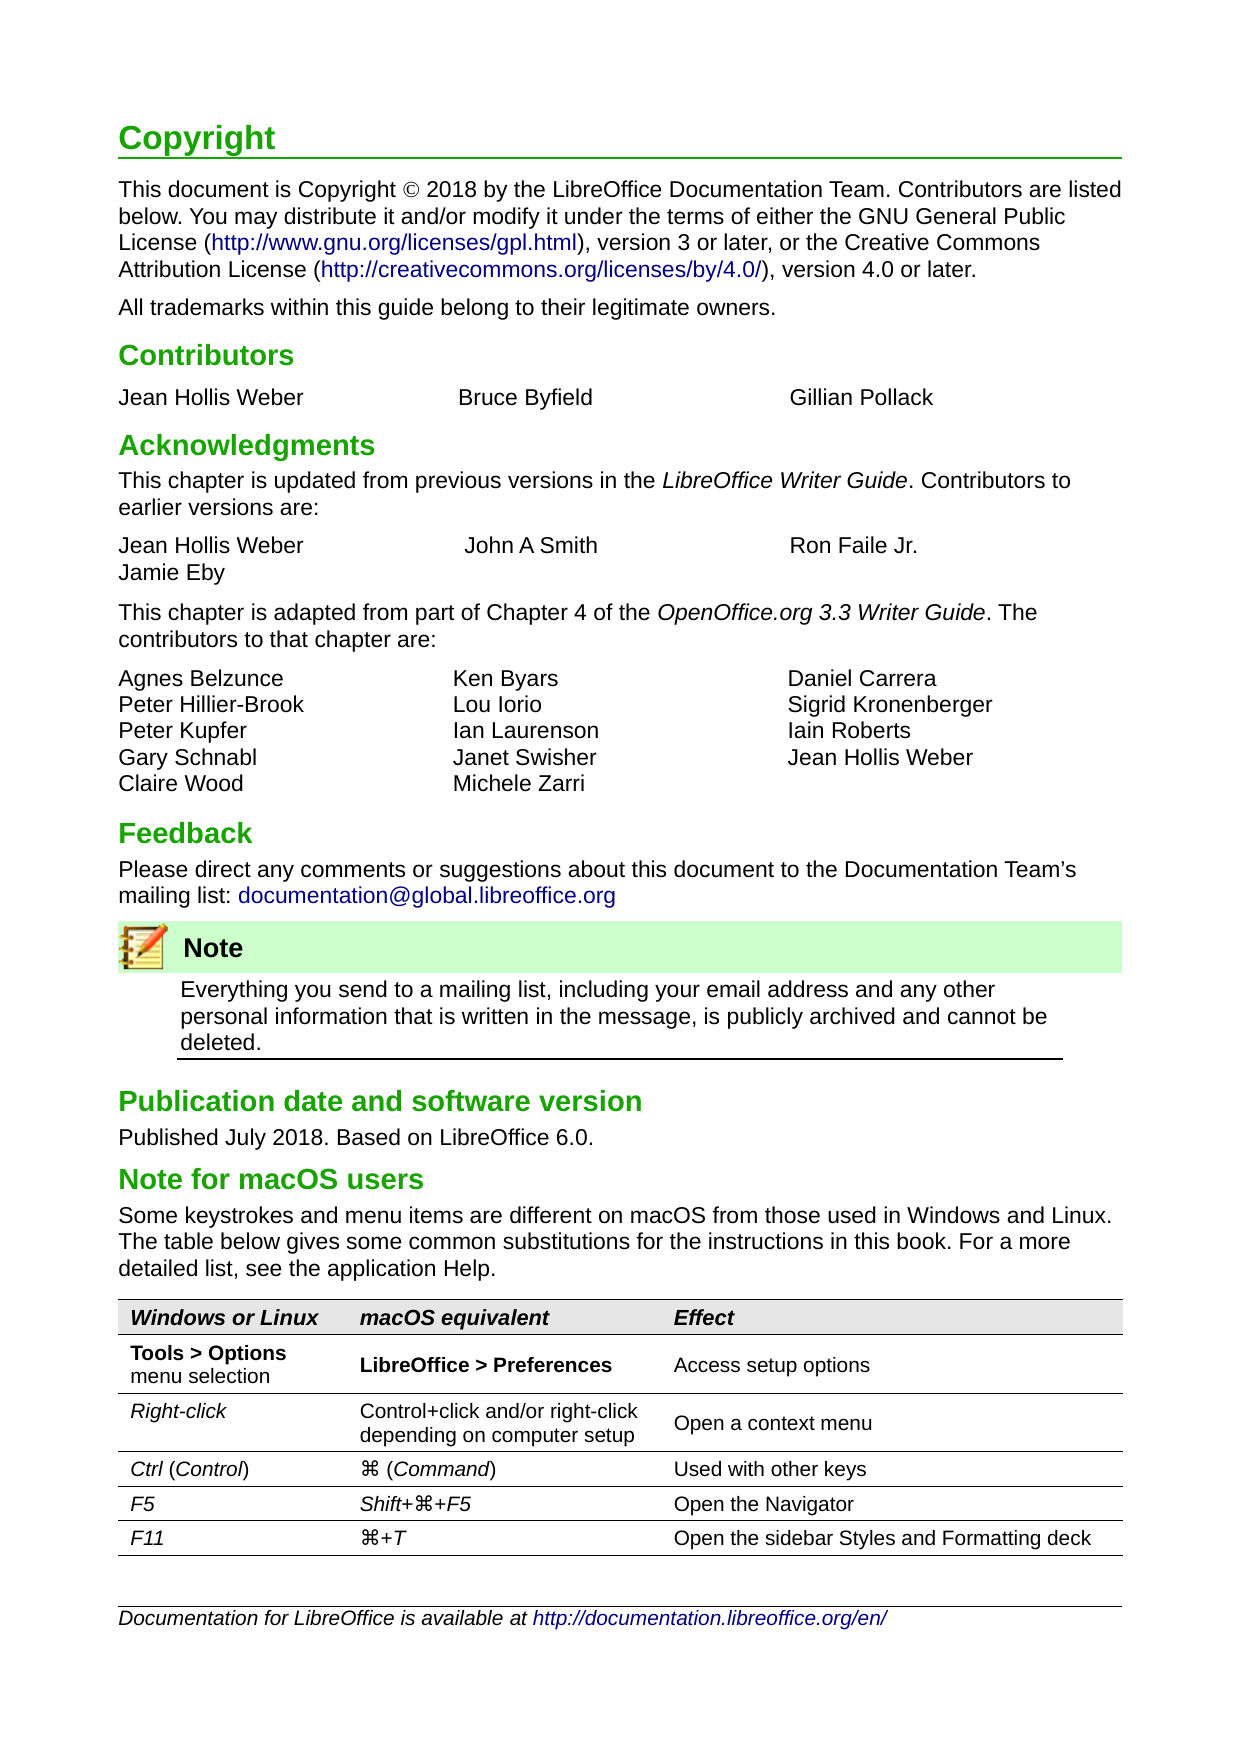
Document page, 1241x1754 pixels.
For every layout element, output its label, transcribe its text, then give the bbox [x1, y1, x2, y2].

subtitle Copyright [118, 118, 1122, 157]
table_cell [458, 559, 789, 588]
table_header Jean Hollis Weber [118, 533, 458, 559]
table_cell Ctrl (Control) [118, 1452, 348, 1486]
table_cell Lou Iorio [453, 691, 787, 717]
table_cell Open the sidebar Styles and Formatting deck [662, 1521, 1123, 1555]
table_cell Open a context menu [662, 1394, 1123, 1451]
table_cell Control+click and/or right-click depending on computer setup [348, 1394, 662, 1451]
subtitle Feedback [118, 816, 1122, 850]
table_header Effect [662, 1300, 1123, 1334]
table_cell Peter Hillier-Brook [118, 691, 453, 717]
table_cell Peter Kupfer [118, 717, 453, 744]
table_header Bruce Byfield [458, 384, 789, 410]
text This document is Copyright © 2018 by the LibreOffice Documentation Team. Contributors are listed below. You may distribute it and/or modify it under the terms of either the GNU General Public License (http://www.gnu.org/licenses/gpl.html), version 3 or later, or the Creative Commons Attribution License (http://creativecommons.org/licenses/by/4.0/), version 4.0 or later. [118, 176, 1122, 282]
subtitle Note for macOS users [118, 1162, 1122, 1196]
table_cell Access setup options [662, 1335, 1123, 1393]
table_cell Ian Laurenson [453, 717, 787, 744]
picture [119, 922, 170, 973]
table_header John A Smith [458, 533, 789, 559]
text All trademarks within this guide belong to their legitimate owners. [118, 294, 1122, 321]
table_cell ⌘ (Command) [348, 1452, 662, 1486]
table_header Agnes Belzunce [118, 665, 453, 691]
table_header Daniel Carrera [788, 665, 1122, 691]
table_header Jean Hollis Weber [118, 384, 458, 410]
text Published July 2018. Based on LibreOffice 6.0. [118, 1123, 1122, 1150]
table_header macOS equivalent [348, 1300, 662, 1334]
subtitle Note [118, 921, 1122, 973]
table_header Ken Byars [453, 665, 787, 691]
table_cell Gary Schnabl [118, 744, 453, 770]
subtitle Contributors [118, 338, 1122, 372]
table_cell Shift+⌘+F5 [348, 1487, 662, 1520]
table_cell Tools > Options menu selection [118, 1335, 348, 1393]
table_header Ron Faile Jr. [789, 533, 1122, 559]
table_cell Right-click [118, 1394, 348, 1451]
table_cell Open the Navigator [662, 1487, 1123, 1520]
table_cell Janet Swisher [453, 744, 787, 770]
table_cell Iain Roberts [788, 717, 1122, 744]
table_cell Jamie Eby [118, 559, 458, 588]
text This chapter is adapted from part of Chapter 4 of the OpenOffice.org 3.3 Writer Guide. The contributors to that chapter are: [118, 599, 1122, 652]
table_header Windows or Linux [118, 1300, 348, 1334]
table_cell LibreOffice > Preferences [348, 1335, 662, 1393]
text Please direct any comments or suggestions about this document to the Documentation Team’s mailing list: documentation@global.libreoffice.org [118, 856, 1122, 909]
text Some keystrokes and menu items are different on macOS from those used in Windows and Linux. The table below gives some common substitutions for the instructions in this book. For a more detailed list, see the application Help. [118, 1202, 1122, 1281]
table_cell [788, 770, 1122, 799]
subtitle Publication date and software version [118, 1084, 1122, 1118]
table_cell Claire Wood [118, 770, 453, 799]
text This chapter is updated from previous versions in the LibreOffice Writer Guide. Contributors to earlier versions are: [118, 467, 1122, 520]
text Everything you send to a mailing list, including your email address and any other personal information that is written in the message, is publicly archived and cannot be deleted. [177, 973, 1063, 1058]
subtitle Acknowledgments [118, 428, 1122, 461]
table_cell F11 [118, 1521, 348, 1555]
table_cell Sigrid Kronenberger [788, 691, 1122, 717]
table_cell F5 [118, 1487, 348, 1520]
table_cell Jean Hollis Weber [788, 744, 1122, 770]
table_header Gillian Pollack [789, 384, 1122, 410]
table_cell ⌘+T [348, 1521, 662, 1555]
table_cell Michele Zarri [453, 770, 787, 799]
table_cell [789, 559, 1122, 588]
table_cell Used with other keys [662, 1452, 1123, 1486]
